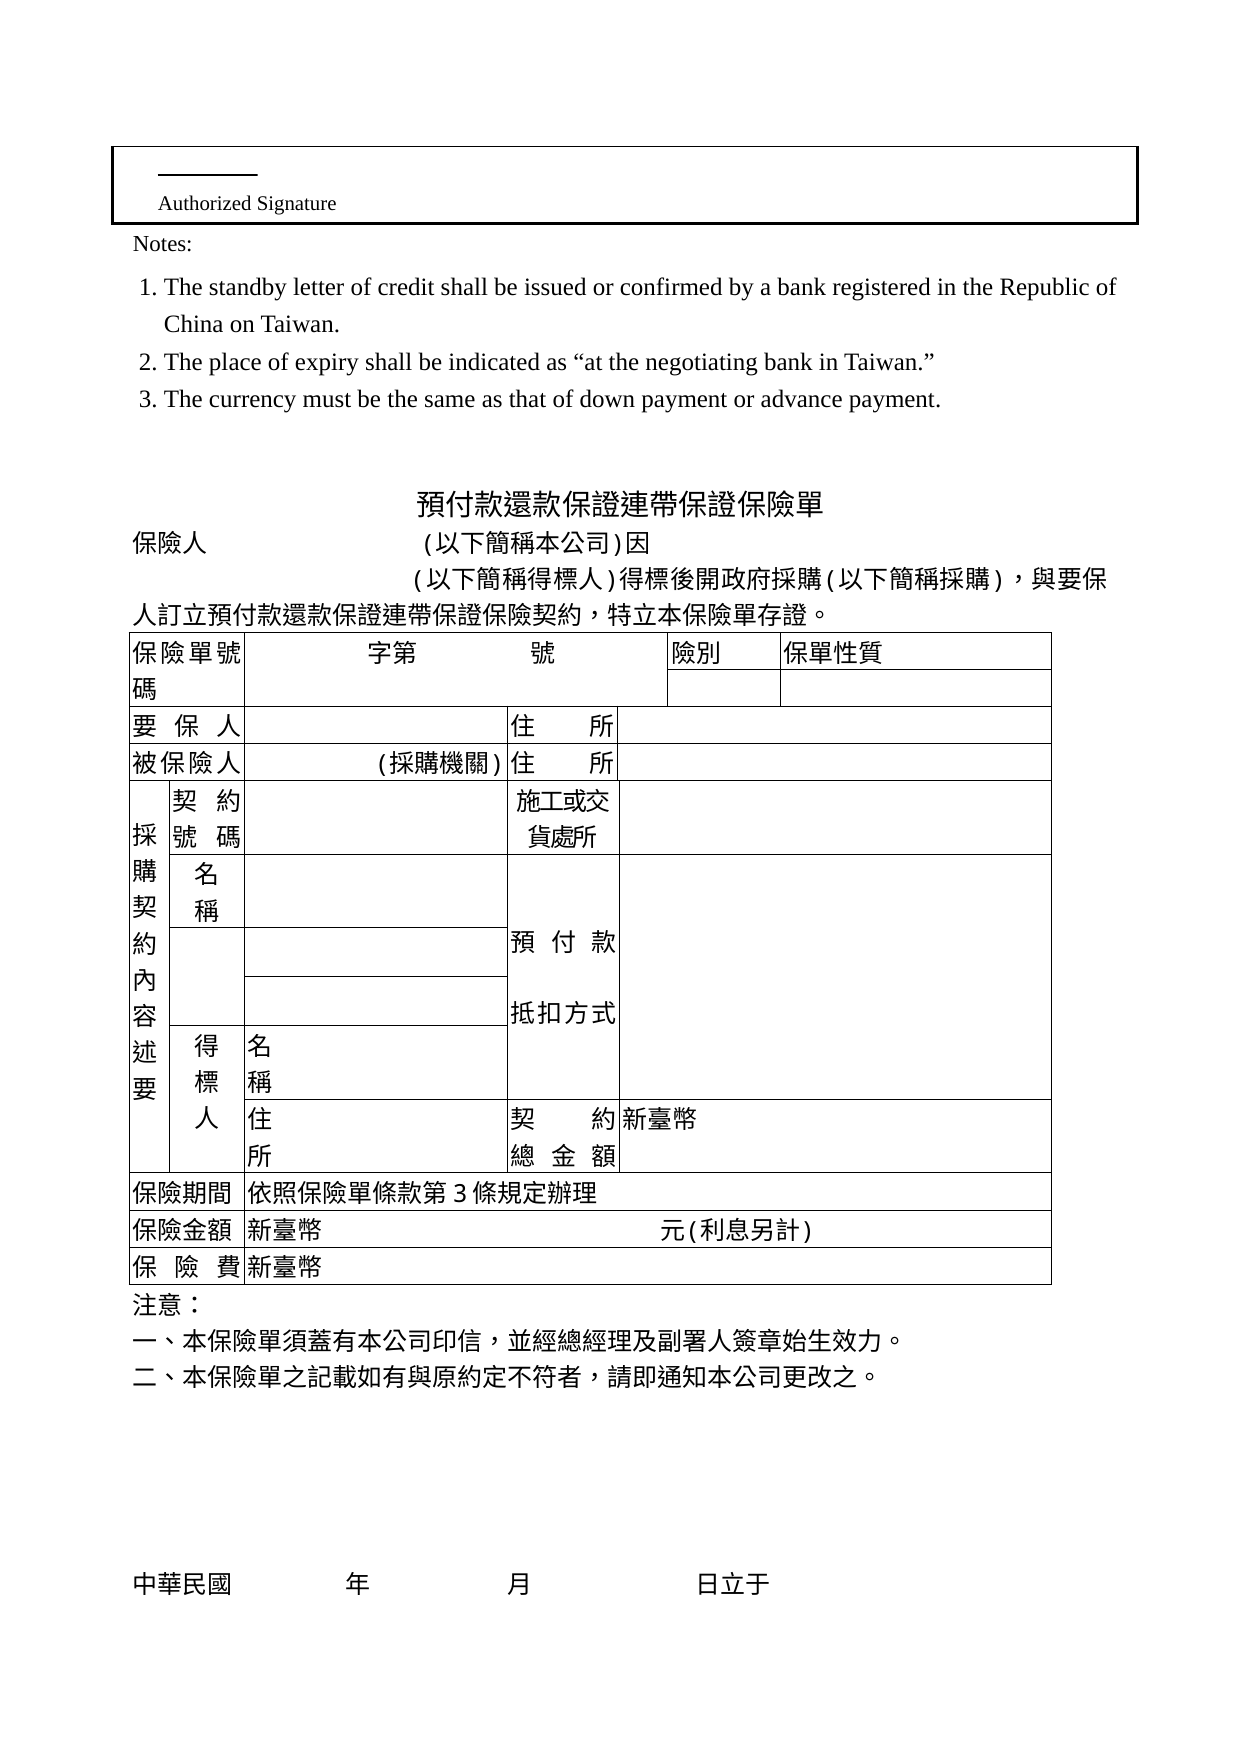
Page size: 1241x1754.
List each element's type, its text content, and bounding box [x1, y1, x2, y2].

text 注意： [133, 1285, 1108, 1321]
table_cell [245, 781, 507, 854]
table_cell 新臺幣 [245, 1248, 1051, 1284]
table_cell [618, 707, 1051, 743]
table_header 保險單號碼 [130, 633, 244, 706]
table_cell 契約 總金額 [508, 1100, 619, 1172]
table_cell 住所 [508, 744, 617, 780]
table_cell 要保人 [130, 707, 244, 743]
table_cell 住 所 [245, 1100, 507, 1172]
table_header 險別 [668, 633, 780, 669]
text Notes: [82, 225, 1108, 263]
table_cell [620, 855, 1051, 1099]
list The place of expiry shall be indicated as “at the negotiating bank in Taiwan.” [139, 338, 1161, 375]
table_cell 得 標 人 [170, 1026, 244, 1172]
text (以下簡稱得標人)得標後開政府採購(以下簡稱採購)，與要保人訂立預付款還款保證連帶保證保險契約，特立本保險單存證。 [133, 559, 1108, 632]
table_cell 名 稱 [245, 1026, 507, 1099]
table_cell [668, 670, 780, 706]
table_cell 住所 [508, 707, 617, 743]
table_cell [245, 928, 507, 976]
table_cell 保險期間 [130, 1173, 244, 1209]
table_cell [618, 744, 1051, 780]
list The standby letter of credit shall be issued or confirmed by a bank registered in the Republic of China on Taiwan. [139, 263, 1161, 338]
table_cell [170, 928, 244, 1025]
table_cell [245, 855, 507, 927]
table_cell Authorized Signature [114, 147, 1136, 222]
table_cell 名 稱 [170, 855, 244, 927]
table_cell 新臺幣 [620, 1100, 1051, 1172]
text 一、本保險單須蓋有本公司印信，並經總經理及副署人簽章始生效力。 [133, 1321, 1108, 1358]
table_cell 被保險人 [130, 744, 244, 780]
table_cell (採購機關) [245, 744, 507, 780]
text 中華民國 年 月 日立于 [133, 1564, 1108, 1601]
table_cell 新臺幣 元(利息另計) [245, 1211, 1051, 1247]
table_cell [245, 977, 507, 1025]
table_cell [781, 670, 1051, 706]
table_cell 採購契約內容述要 [130, 781, 169, 1172]
table_cell 施工或交貨處所 [508, 781, 619, 854]
table_cell 保險金額 [130, 1211, 244, 1247]
text 預付款還款保證連帶保證保險單 [133, 481, 1108, 523]
table_cell 契約號碼 [170, 781, 244, 854]
text 保險人 (以下簡稱本公司)因 [133, 523, 1108, 559]
list The currency must be the same as that of down payment or advance payment. [139, 375, 1161, 413]
table_cell [620, 781, 1051, 854]
table_header 字第 號 [245, 633, 667, 706]
table_cell [245, 707, 507, 743]
table_cell 依照保險單條款第3條規定辦理 [245, 1173, 1051, 1209]
text 二、本保險單之記載如有與原約定不符者，請即通知本公司更改之。 [133, 1358, 1108, 1394]
table_cell 保險費 [130, 1248, 244, 1284]
table_cell 預付款 抵扣方式 [508, 855, 619, 1099]
table_header 保單性質 [781, 633, 1051, 669]
